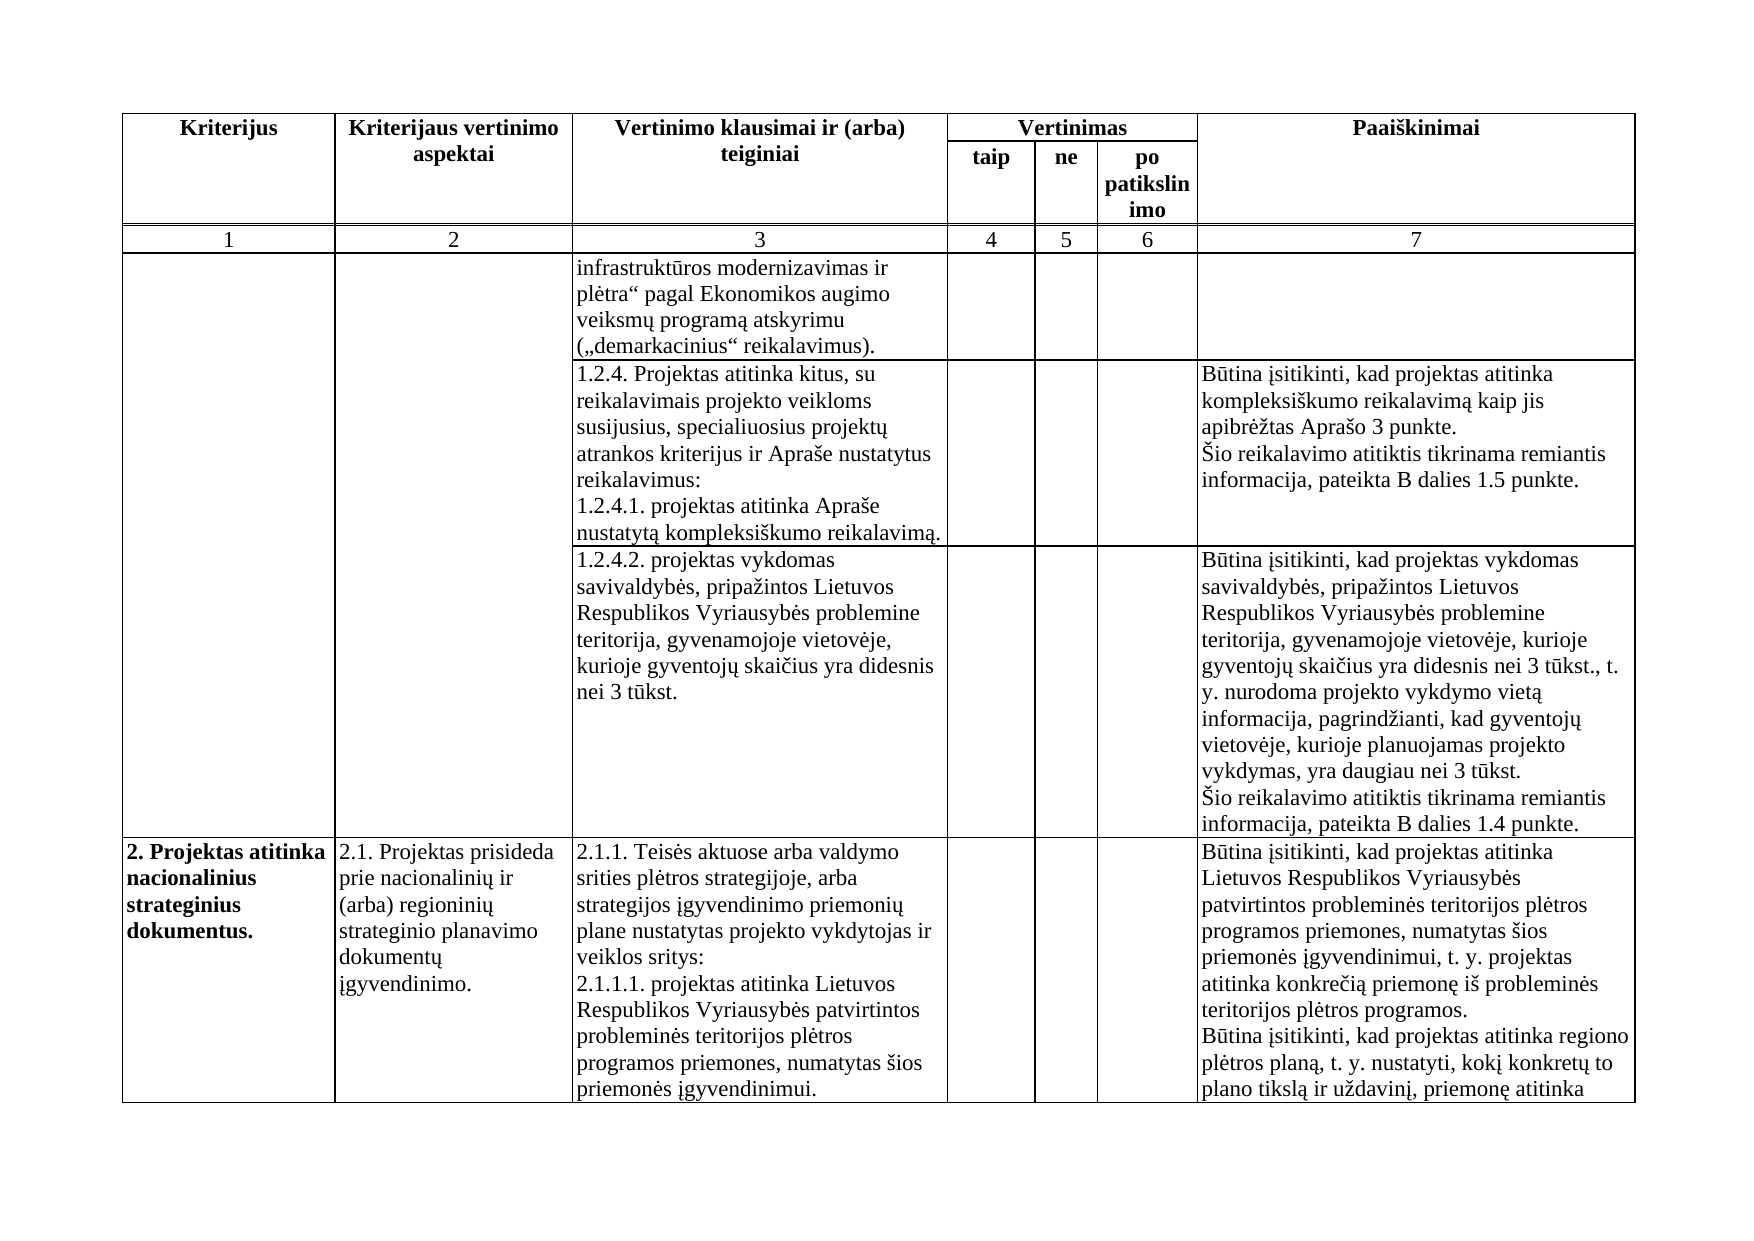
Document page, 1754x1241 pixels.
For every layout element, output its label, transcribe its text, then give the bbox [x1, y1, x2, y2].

table_header Vertinimo klausimai ir (arba) teiginiai [573, 114, 947, 222]
table_cell taip [948, 142, 1034, 222]
table_cell 1 [123, 226, 334, 252]
table_cell [1036, 361, 1097, 545]
table_header Kriterijus [123, 114, 334, 222]
table_cell 1.2.4. Projektas atitinka kitus, su reikalavimais projekto veikloms susijusius, specialiuosius projektų atrankos kriterijus ir Apraše nustatytus reikalavimus: 1.2.4.1. projektas atitinka Apraše nustatytą kompleksiškumo reikalavimą. [573, 361, 947, 545]
table_cell [1098, 838, 1197, 1102]
table_cell [1198, 140, 1634, 222]
table_cell 2. Projektas atitinka nacionalinius strateginius dokumentus. [123, 838, 334, 1102]
table_cell ne [1036, 142, 1097, 222]
table_cell [1036, 254, 1097, 359]
table_cell [948, 547, 1034, 836]
table_cell [1036, 838, 1097, 1102]
table_cell [1098, 361, 1197, 545]
table_cell Būtina įsitikinti, kad projektas atitinka kompleksiškumo reikalavimą kaip jis apibrėžtas Aprašo 3 punkte. Šio reikalavimo atitiktis tikrinama remiantis informacija, pateikta B dalies 1.5 punkte. [1198, 361, 1634, 545]
table_cell Būtina įsitikinti, kad projektas vykdomas savivaldybės, pripažintos Lietuvos Respublikos Vyriausybės problemine teritorija, gyvenamojoje vietovėje, kurioje gyventojų skaičius yra didesnis nei 3 tūkst., t. y. nurodoma projekto vykdymo vietą informacija, pagrindžianti, kad gyventojų vietovėje, kurioje planuojamas projekto vykdymas, yra daugiau nei 3 tūkst. Šio reikalavimo atitiktis tikrinama remiantis informacija, pateikta B dalies 1.4 punkte. [1198, 547, 1634, 836]
table_cell 4 [948, 226, 1034, 252]
table_cell 2.1.1. Teisės aktuose arba valdymo srities plėtros strategijoje, arba strategijos įgyvendinimo priemonių plane nustatytas projekto vykdytojas ir veiklos sritys: 2.1.1.1. projektas atitinka Lietuvos Respublikos Vyriausybės patvirtintos probleminės teritorijos plėtros programos priemones, numatytas šios priemonės įgyvendinimui. [573, 838, 947, 1102]
table_header Paaiškinimai [1198, 114, 1634, 140]
table_cell [948, 361, 1034, 545]
table_cell [336, 254, 572, 836]
table_cell 3 [573, 226, 947, 252]
table_cell 2 [336, 226, 572, 252]
table_cell Būtina įsitikinti, kad projektas atitinka Lietuvos Respublikos Vyriausybės patvirtintos probleminės teritorijos plėtros programos priemones, numatytas šios priemonės įgyvendinimui, t. y. projektas atitinka konkrečią priemonę iš probleminės teritorijos plėtros programos. Būtina įsitikinti, kad projektas atitinka regiono plėtros planą, t. y. nustatyti, kokį konkretų to plano tikslą ir uždavinį, priemonę atitinka [1198, 838, 1634, 1102]
table_cell 1.2.4.2. projektas vykdomas savivaldybės, pripažintos Lietuvos Respublikos Vyriausybės problemine teritorija, gyvenamojoje vietovėje, kurioje gyventojų skaičius yra didesnis nei 3 tūkst. [573, 547, 947, 836]
table_header Kriterijaus vertinimo aspektai [336, 114, 572, 222]
table_cell po patikslinimo [1098, 142, 1197, 222]
table_cell [948, 254, 1034, 359]
table_cell [948, 838, 1034, 1102]
table_cell 5 [1036, 226, 1097, 252]
table_cell 7 [1198, 226, 1634, 252]
table_cell 6 [1098, 226, 1197, 252]
table_cell infrastruktūros modernizavimas ir plėtra“ pagal Ekonomikos augimo veiksmų programą atskyrimu („demarkacinius“ reikalavimus). [573, 254, 947, 359]
table_cell [1098, 547, 1197, 836]
table_cell 2.1. Projektas prisideda prie nacionalinių ir (arba) regioninių strateginio planavimo dokumentų įgyvendinimo. [336, 838, 572, 1102]
table_cell [1098, 254, 1197, 359]
table_header Vertinimas [948, 114, 1197, 140]
table_cell [123, 254, 334, 836]
table_cell [1198, 254, 1634, 359]
table_cell [1036, 547, 1097, 836]
